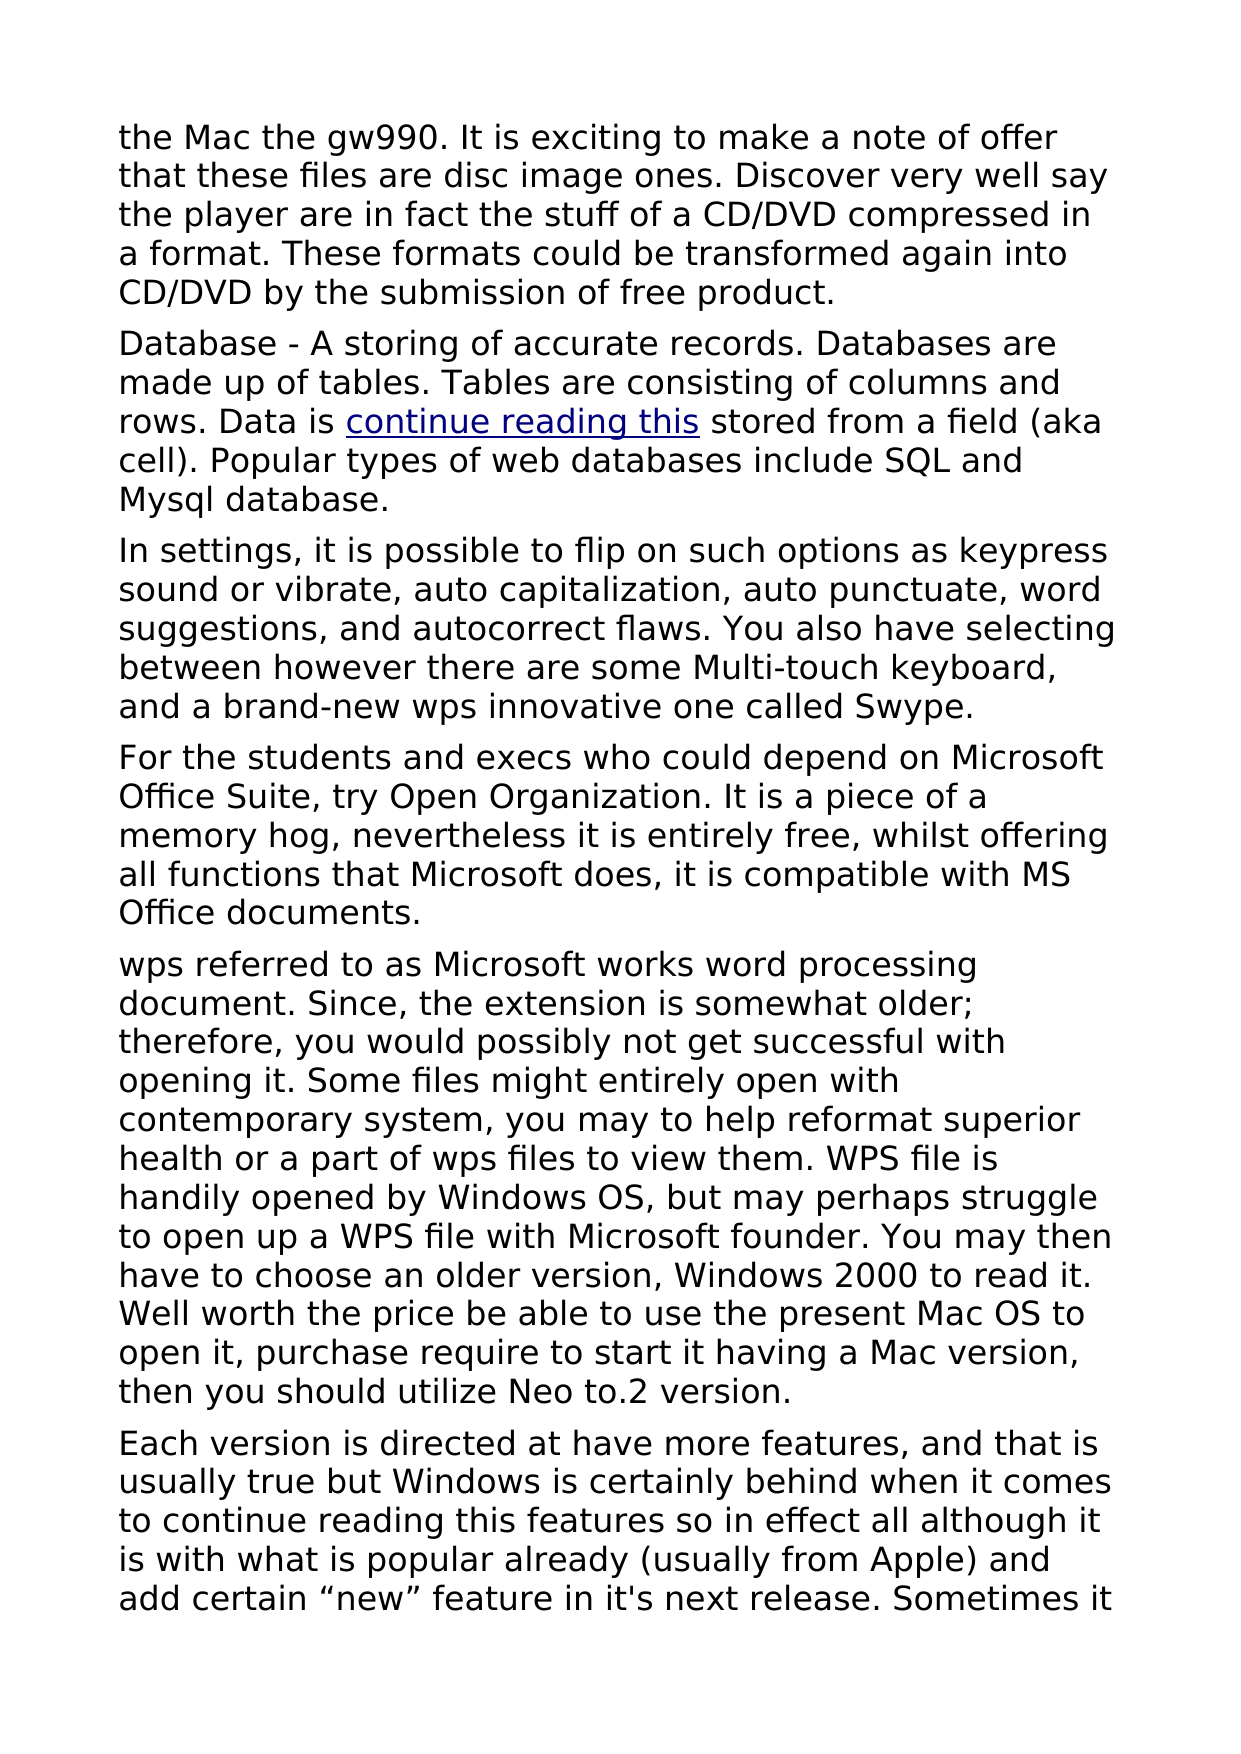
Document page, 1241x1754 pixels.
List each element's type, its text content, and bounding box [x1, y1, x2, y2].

text Database - A storing of accurate records. Databases are made up of tables. Tables are consisting of columns and rows. Data is continue reading this stored from a field (aka cell). Popular types of web databases include SQL and Mysql database. [118, 325, 1122, 519]
text wps referred to as Microsoft works word processing document. Since, the extension is somewhat older; therefore, you would possibly not get successful with opening it. Some files might entirely open with contemporary system, you may to help reformat superior health or a part of wps files to view them. WPS file is handily opened by Windows OS, but may perhaps struggle to open up a WPS file with Microsoft founder. You may then have to choose an older version, Windows 2000 to read it. Well worth the price be able to use the present Mac OS to open it, purchase require to start it having a Mac version, then you should utilize Neo to.2 version. [118, 945, 1122, 1411]
text In settings, it is possible to flip on such options as keypress sound or vibrate, auto capitalization, auto punctuate, word suggestions, and autocorrect flaws. You also have selecting between however there are some Multi-touch keyboard, and a brand-new wps innovative one called Swype. [118, 532, 1122, 726]
text Each version is directed at have more features, and that is usually true but Windows is certainly behind when it comes to continue reading this features so in effect all although it is with what is popular already (usually from Apple) and add certain “new” feature in it's next release. Sometimes it [118, 1424, 1122, 1618]
text For the students and execs who could depend on Microsoft Office Suite, try Open Organization. It is a piece of a memory hog, nevertheless it is entirely free, whilst offering all functions that Microsoft does, it is compatible with MS Office documents. [118, 738, 1122, 933]
text the Mac the gw990. It is exciting to make a note of offer that these files are disc image ones. Discover very well say the player are in fact the stuff of a CD/DVD compressed in a format. These formats could be transformed again into CD/DVD by the submission of free product. [118, 118, 1122, 312]
